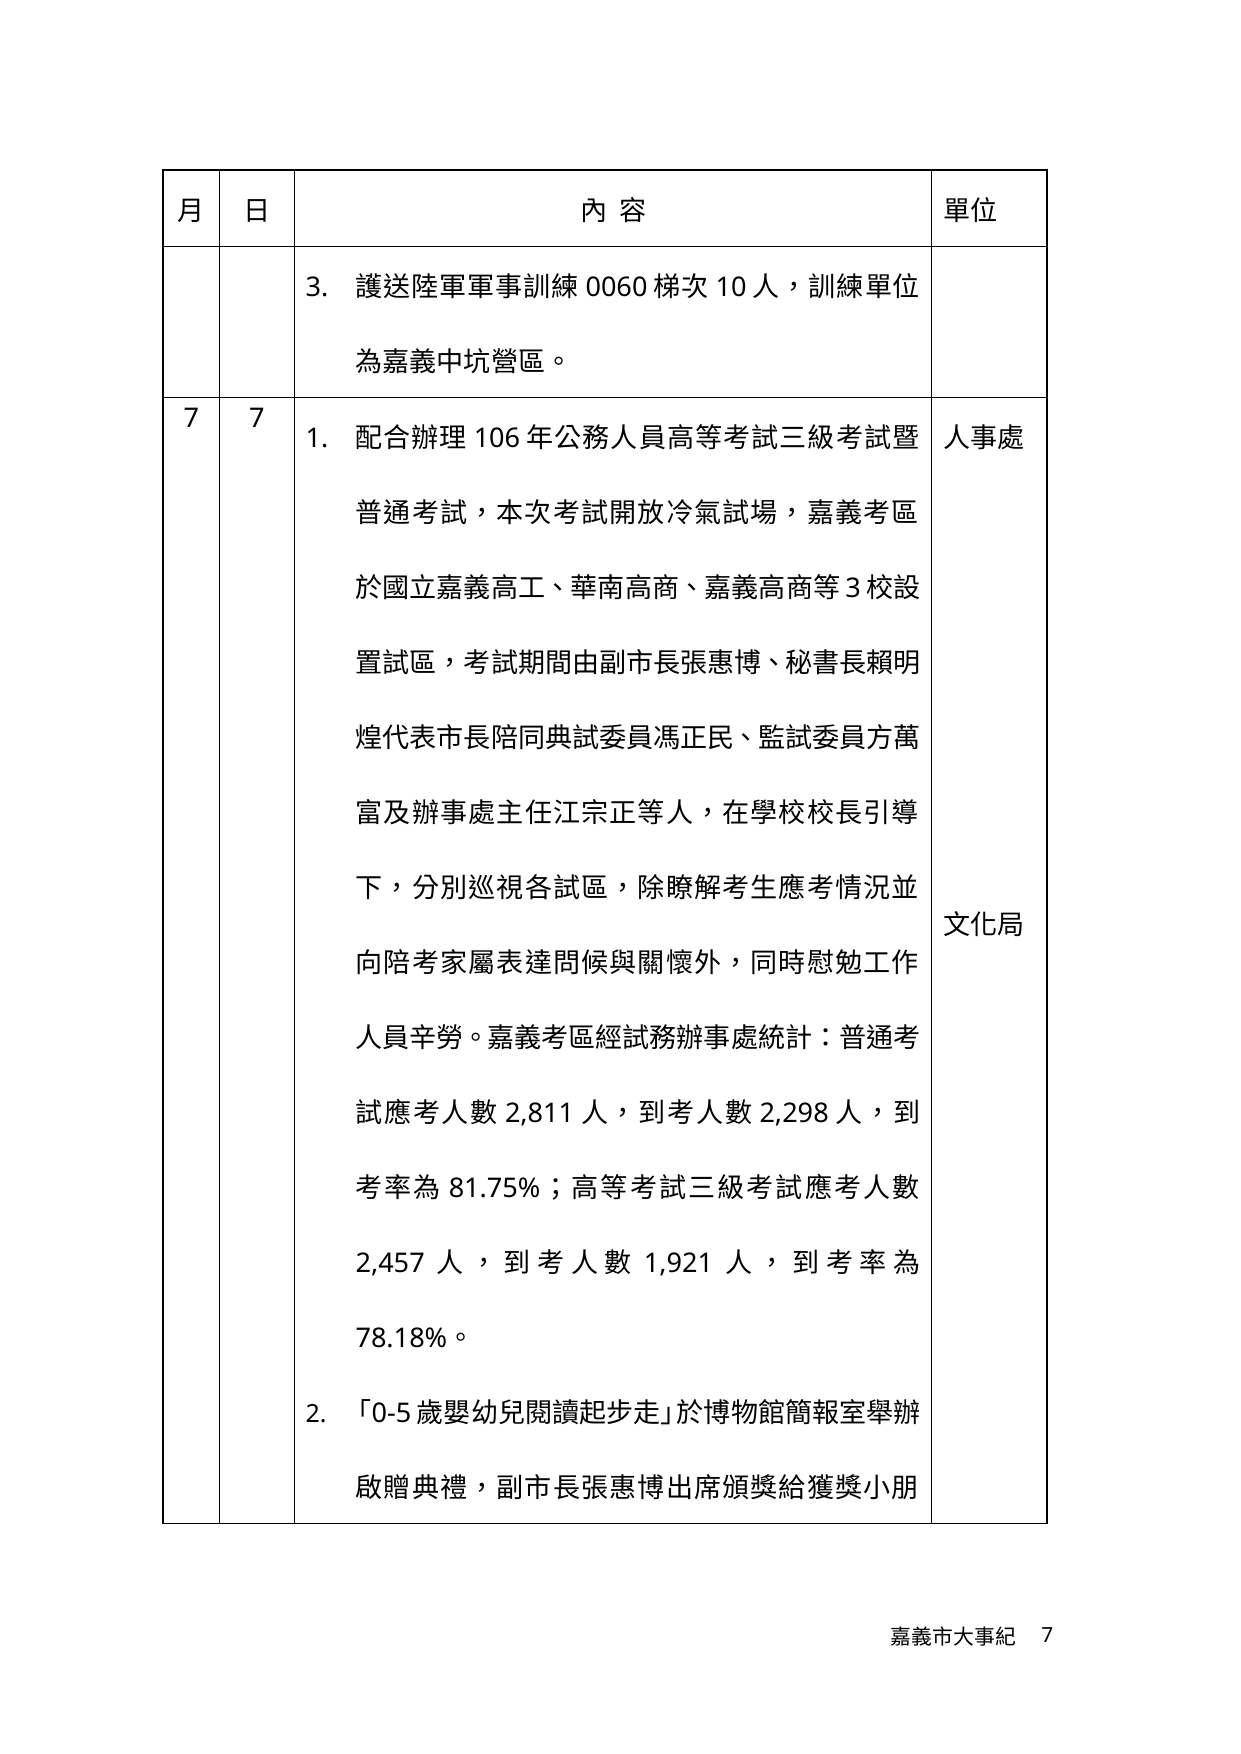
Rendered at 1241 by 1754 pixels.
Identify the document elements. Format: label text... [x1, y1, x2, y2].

table_header 月 [164, 171, 219, 246]
table_cell [164, 247, 219, 397]
table_cell [220, 247, 294, 397]
table_cell 人事處 文化局 [932, 398, 1046, 1523]
table_header 內 容 [295, 171, 931, 246]
table_header 日 [220, 171, 294, 246]
table_cell 7 [164, 398, 219, 1523]
table_cell 上午10時移民署假本府第二會議室召開「新住民關懷網絡」-嘉義市網絡會議，參加單位有行政院雲嘉南區聯合服務中心等30個公、私單位(學校、團體)參加。 本區與國園大飯店正式簽訂避難收容支援協定，為嘉義市第一個簽訂避難收容旅宿業。 護送陸軍軍事訓練0060梯次10人，訓練單位為嘉義中坑營區。 [295, 247, 931, 397]
table_cell 配合辦理106年公務人員高等考試三級考試暨普通考試，本次考試開放冷氣試場，嘉義考區於國立嘉義高工、華南高商、嘉義高商等3校設置試區，考試期間由副市長張惠博、秘書長賴明煌代表市長陪同典試委員馮正民、監試委員方萬富及辦事處主任江宗正等人，在學校校長引導下，分別巡視各試區，除瞭解考生應考情況並向陪考家屬表達問候與關懷外，同時慰勉工作人員辛勞。嘉義考區經試務辦事處統計：普通考試應考人數2,811人，到考人數2,298人，到考率為81.75%；高等考試三級考試應考人數2,457人，到考人數1,921人，到考率為78.18%。 「0-5歲嬰幼兒閱讀起步走」於博物館簡報室舉辦啟贈典禮，副市長張惠博出席頒獎給獲獎小朋友。 [295, 398, 931, 1523]
table_cell [932, 247, 1046, 397]
table_cell 7 [220, 398, 294, 1523]
table_header 單位 [932, 171, 1046, 246]
